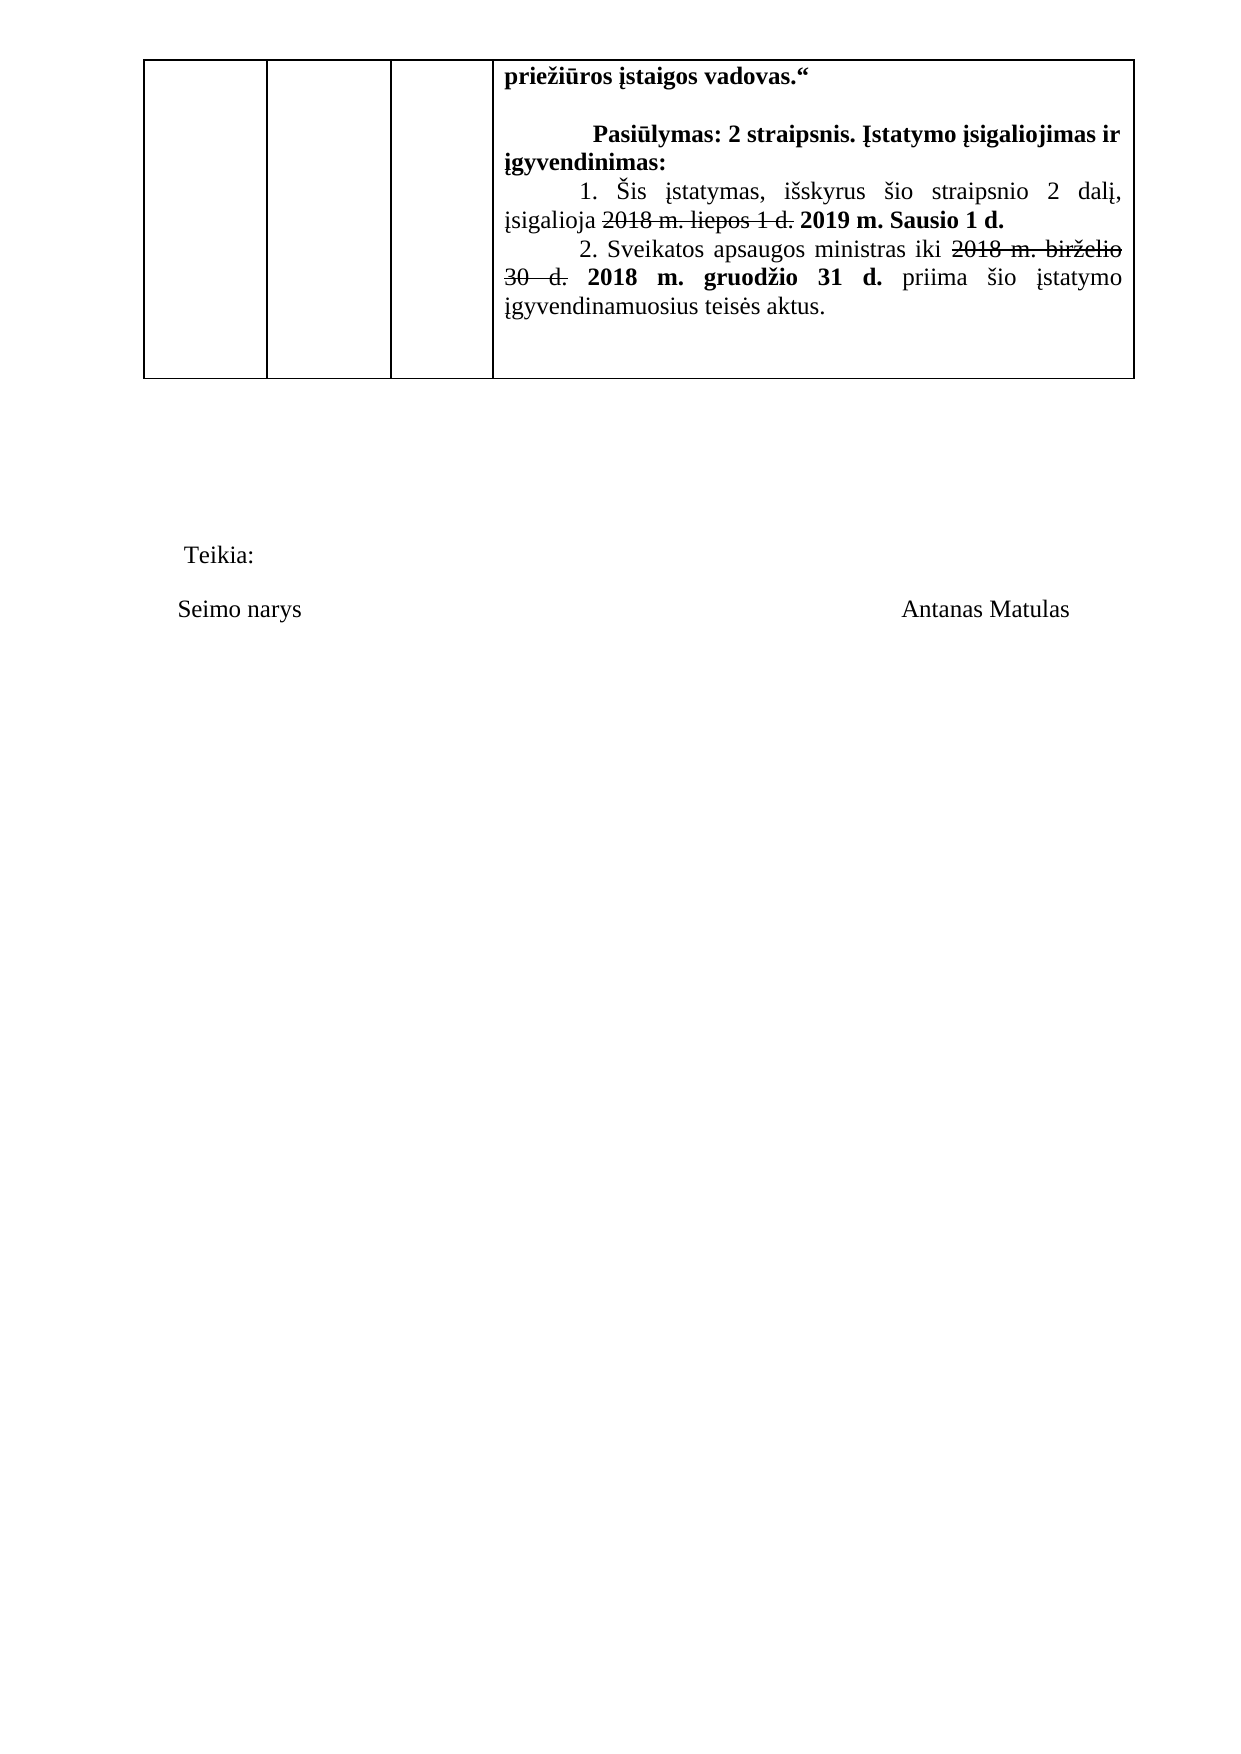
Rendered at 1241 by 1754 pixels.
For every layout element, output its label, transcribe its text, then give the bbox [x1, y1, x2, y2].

table_cell [392, 61, 492, 377]
table_cell [145, 61, 266, 377]
table_cell priežiūros įstaigos vadovas.“ Pasiūlymas: 2 straipsnis. Įstatymo įsigaliojimas ir įgyvendinimas: 1. Šis įstatymas, išskyrus šio straipsnio 2 dalį, įsigalioja 2018 m. liepos 1 d. 2019 m. Sausio 1 d. 2. Sveikatos apsaugos ministras iki 2018 m. birželio 30 d. 2018 m. gruodžio 31 d. priima šio įstatymo įgyvendinamuosius teisės aktus. [494, 61, 1133, 377]
table_cell [268, 61, 390, 377]
text Teikia: [177, 540, 1181, 569]
text Seimo narys Antanas Matulas [177, 594, 1181, 623]
